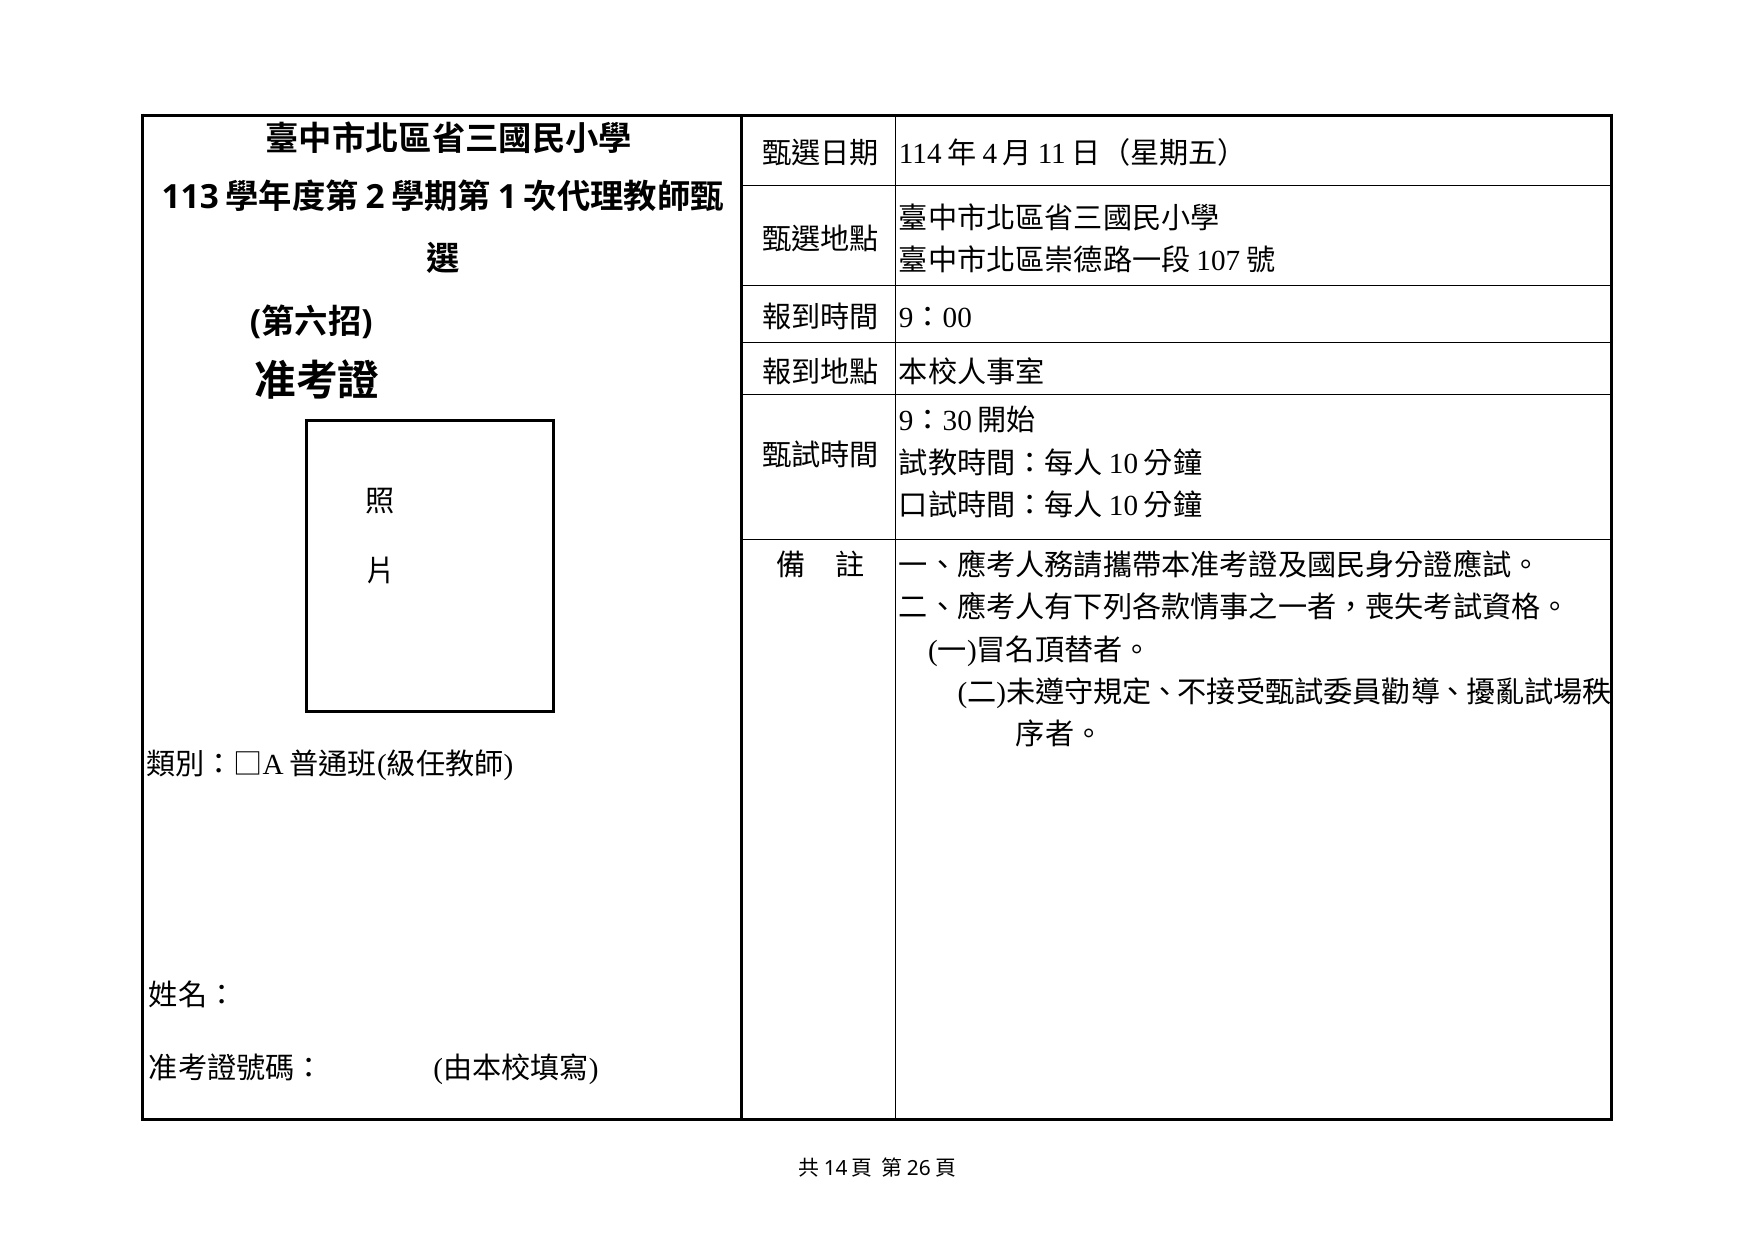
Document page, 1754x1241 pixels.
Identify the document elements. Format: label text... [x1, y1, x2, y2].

table_cell 報到時間 [743, 286, 895, 342]
table_header 照 片 [308, 422, 552, 710]
table_header 甄選日期 [743, 117, 895, 185]
table_cell 9：00 [896, 286, 1610, 342]
table_cell 甄選地點 [743, 186, 895, 285]
table_header 114年4月11日（星期五） [896, 117, 1610, 185]
table_cell 一、應考人務請攜帶本准考證及國民身分證應試。 二、應考人有下列各款情事之一者，喪失考試資格。 (一)冒名頂替者。 (二)未遵守規定、不接受甄試委員勸導、擾亂試場秩序者。 [896, 540, 1610, 1118]
table_cell 備 註 [743, 540, 895, 1118]
table_cell 報到地點 [743, 343, 895, 394]
table_cell 本校人事室 [896, 343, 1610, 394]
table_header 臺中市北區省三國民小學 113學年度第2學期第1次代理教師甄選 (第六招) 准考證 類別：□A普通班(級任教師) 姓名： 准考證號碼： (由本校填寫) [144, 117, 740, 1118]
table_cell 9：30開始 試教時間：每人10分鐘 口試時間：每人10分鐘 [896, 395, 1610, 538]
table_cell 臺中市北區省三國民小學 臺中市北區崇德路一段107號 [896, 186, 1610, 285]
table_cell 甄試時間 [743, 395, 895, 538]
